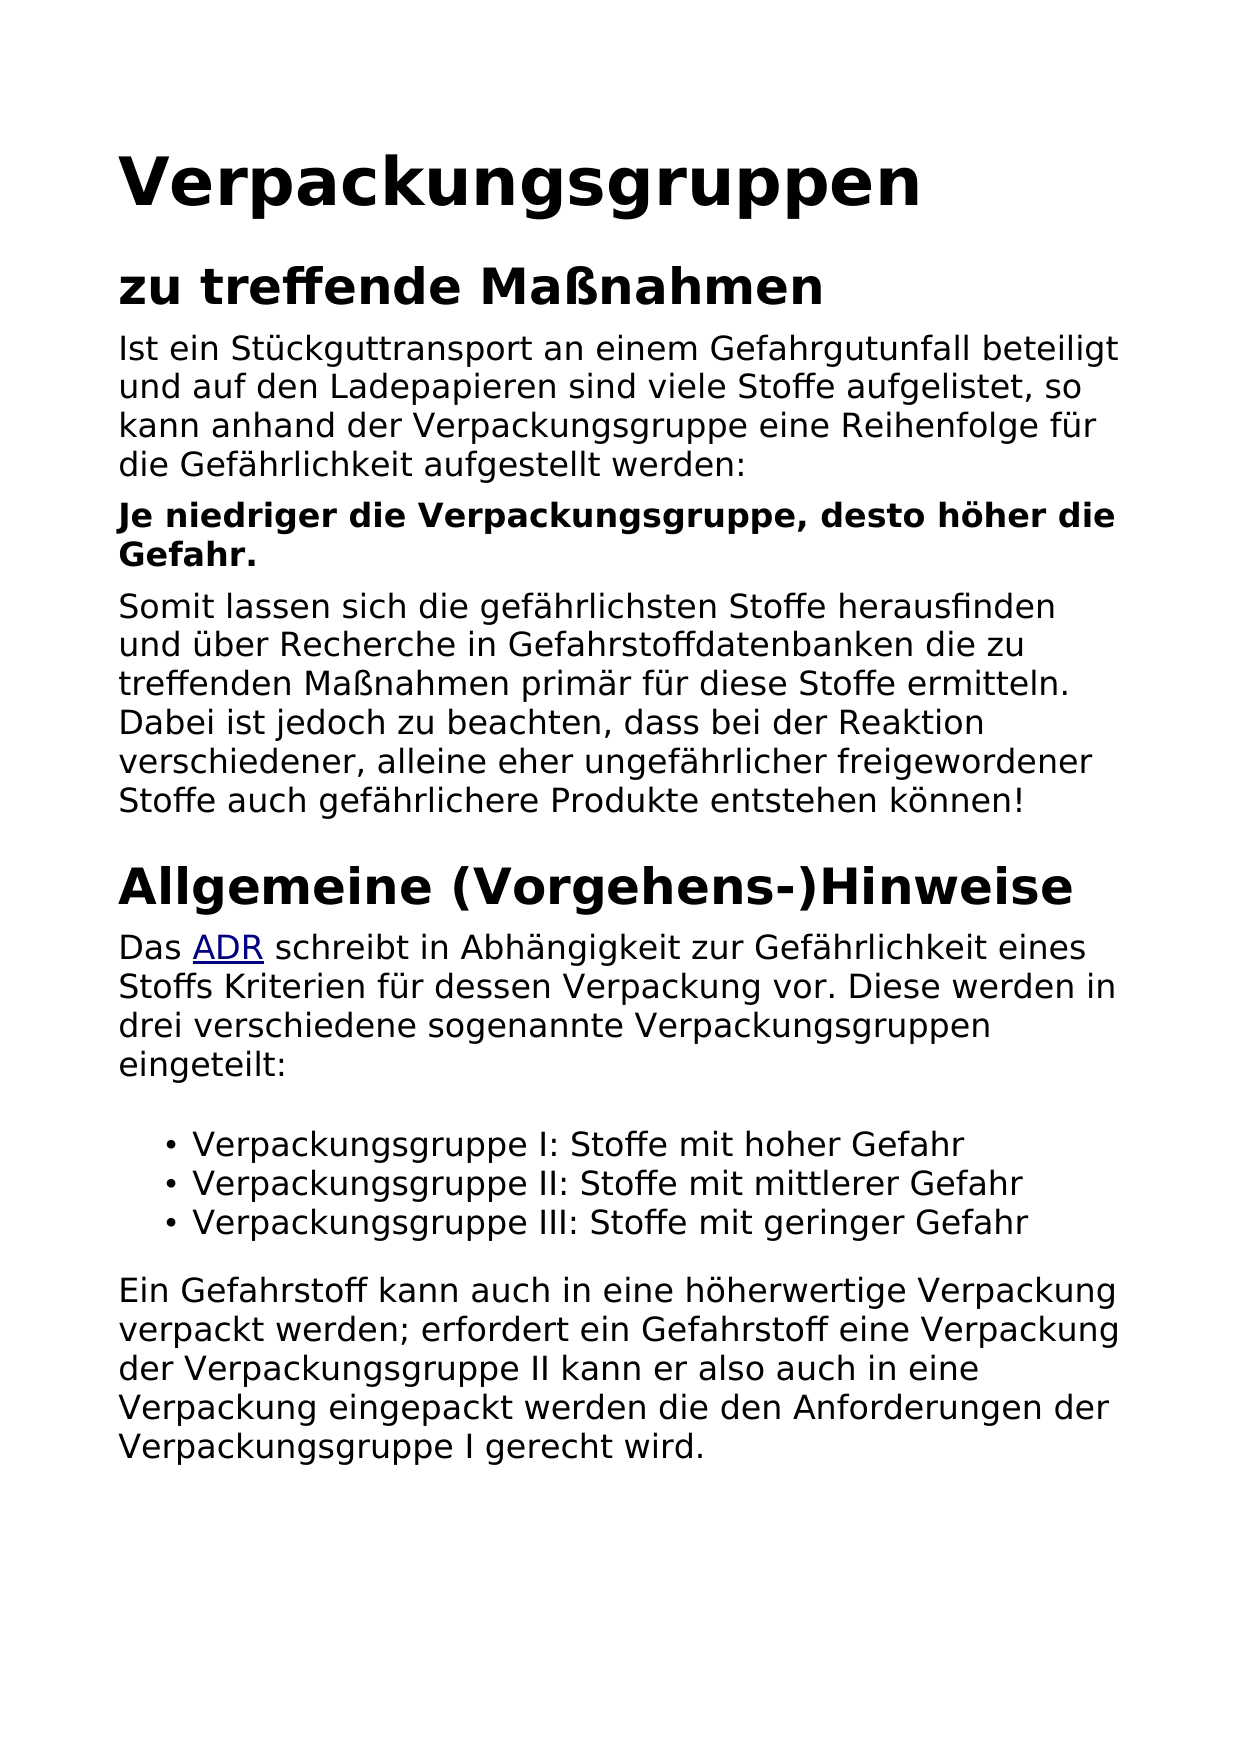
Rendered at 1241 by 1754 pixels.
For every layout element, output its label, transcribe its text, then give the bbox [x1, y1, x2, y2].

list Verpackungsgruppe III: Stoffe mit geringer Gefahr [177, 1203, 1122, 1242]
text Ist ein Stückguttransport an einem Gefahrgutunfall beteiligt und auf den Ladepapieren sind viele Stoffe aufgelistet, so kann anhand der Verpackungsgruppe eine Reihenfolge für die Gefährlichkeit aufgestellt werden: [118, 329, 1122, 484]
text Das ADR schreibt in Abhängigkeit zur Gefährlichkeit eines Stoffs Kriterien für dessen Verpackung vor. Diese werden in drei verschiedene sogenannte Verpackungsgruppen eingeteilt: [118, 928, 1122, 1084]
text Je niedriger die Verpackungsgruppe, desto höher die Gefahr. [118, 497, 1122, 574]
subtitle Allgemeine (Vorgehens-)Hinweise [118, 858, 1122, 916]
subtitle zu treffende Maßnahmen [118, 258, 1122, 316]
subtitle Verpackungsgruppen [118, 143, 1122, 221]
list Verpackungsgruppe II: Stoffe mit mittlerer Gefahr [177, 1165, 1122, 1203]
text Somit lassen sich die gefährlichsten Stoffe herausfinden und über Recherche in Gefahrstoffdatenbanken die zu treffenden Maßnahmen primär für diese Stoffe ermitteln. Dabei ist jedoch zu beachten, dass bei der Reaktion verschiedener, alleine eher ungefährlicher freigewordener Stoffe auch gefährlichere Produkte entstehen können! [118, 587, 1122, 820]
text Ein Gefahrstoff kann auch in eine höherwertige Verpackung verpackt werden; erfordert ein Gefahrstoff eine Verpackung der Verpackungsgruppe II kann er also auch in eine Verpackung eingepackt werden die den Anforderungen der Verpackungsgruppe I gerecht wird. [118, 1272, 1122, 1466]
list Verpackungsgruppe I: Stoffe mit hoher Gefahr [177, 1126, 1122, 1165]
